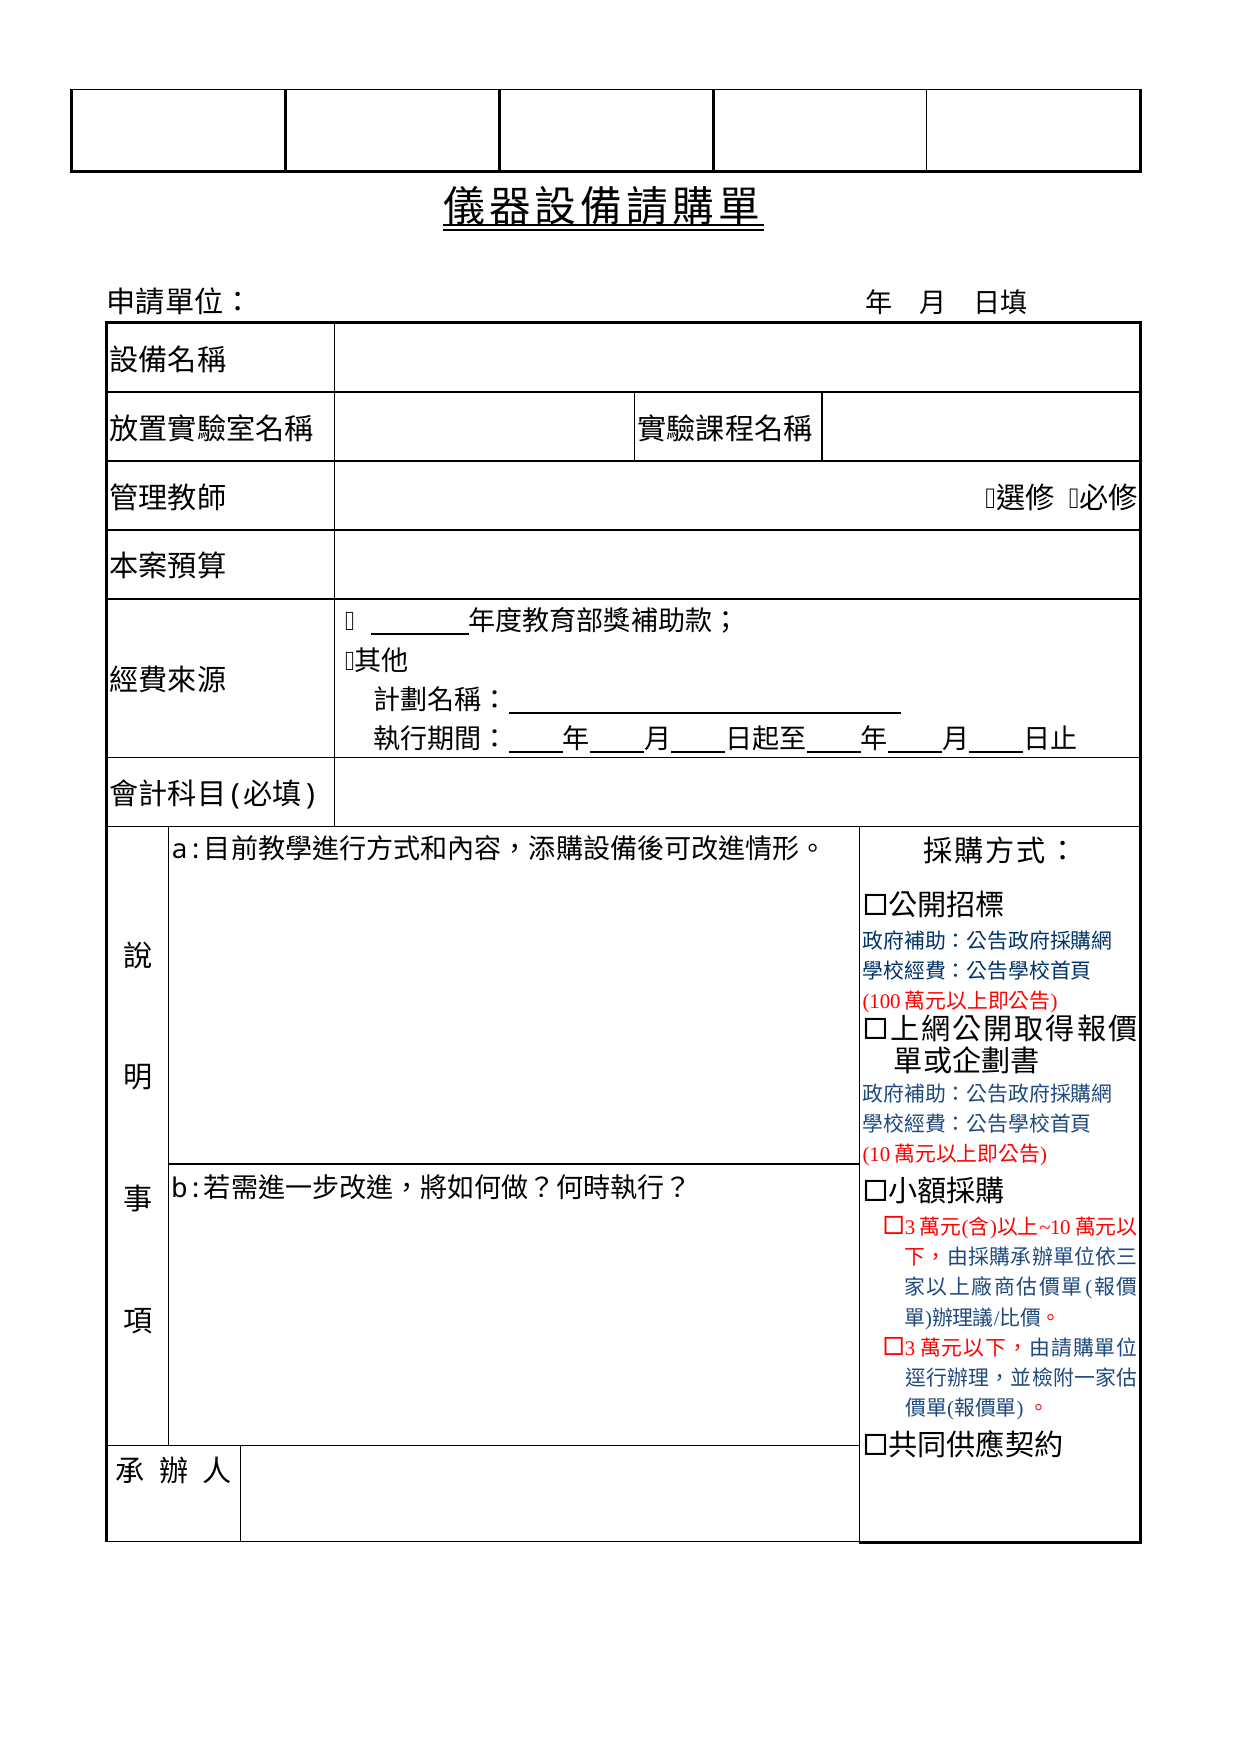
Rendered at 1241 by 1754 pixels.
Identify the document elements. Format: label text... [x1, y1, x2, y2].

table_cell 經費來源 [108, 600, 334, 757]
table_cell b:若需進一步改進，將如何做？何時執行？ [169, 1165, 859, 1445]
table_cell 會計科目(必填) [108, 758, 334, 826]
table_cell 選修 必修 [335, 462, 1139, 529]
text 儀器設備請購單 [69, 173, 1134, 233]
table_cell 採購方式： 公開招標 政府補助：公告政府採購網 學校經費：公告學校首頁 (100萬元以上即公告) 上網公開取得報價單或企劃書 政府補助：公告政府採購網 學校經費：公告學校首頁 (10萬元以上即公告) 小額採購 3萬元(含)以上~10萬元以下，由採購承辦單位依三家以上廠商估價單(報價單)辦理議/比價。 3萬元以下，由請購單位逕行辦理，並檢附一家估價單(報價單) 。 共同供應契約 [860, 827, 1139, 1541]
table_cell [335, 531, 1139, 598]
table_cell [927, 90, 1139, 170]
table_header [335, 324, 1139, 391]
table_cell [335, 758, 1139, 826]
table_cell [287, 90, 498, 170]
table_cell 說 明 事 項 [108, 827, 168, 1445]
table_cell 管理教師 [108, 462, 334, 529]
table_header 設備名稱 [108, 324, 334, 391]
table_cell [241, 1446, 859, 1541]
text 申請單位： 年 月 日填 [106, 278, 1134, 321]
table_cell [823, 393, 1139, 460]
table_cell 承 辦 人 [108, 1446, 240, 1541]
table_cell a:目前教學進行方式和內容，添購設備後可改進情形。 [169, 827, 859, 1163]
table_cell 本案預算 [108, 531, 334, 598]
table_cell [501, 90, 712, 170]
table_cell 實驗課程名稱 [635, 393, 821, 460]
table_cell 放置實驗室名稱 [108, 393, 334, 460]
table_cell [715, 90, 926, 170]
table_cell  年度教育部獎補助款； 其他 計劃名稱： 執行期間： 年 月 日起至 年 月 日止 [335, 600, 1139, 757]
table_cell [73, 90, 284, 170]
table_cell [335, 393, 634, 460]
